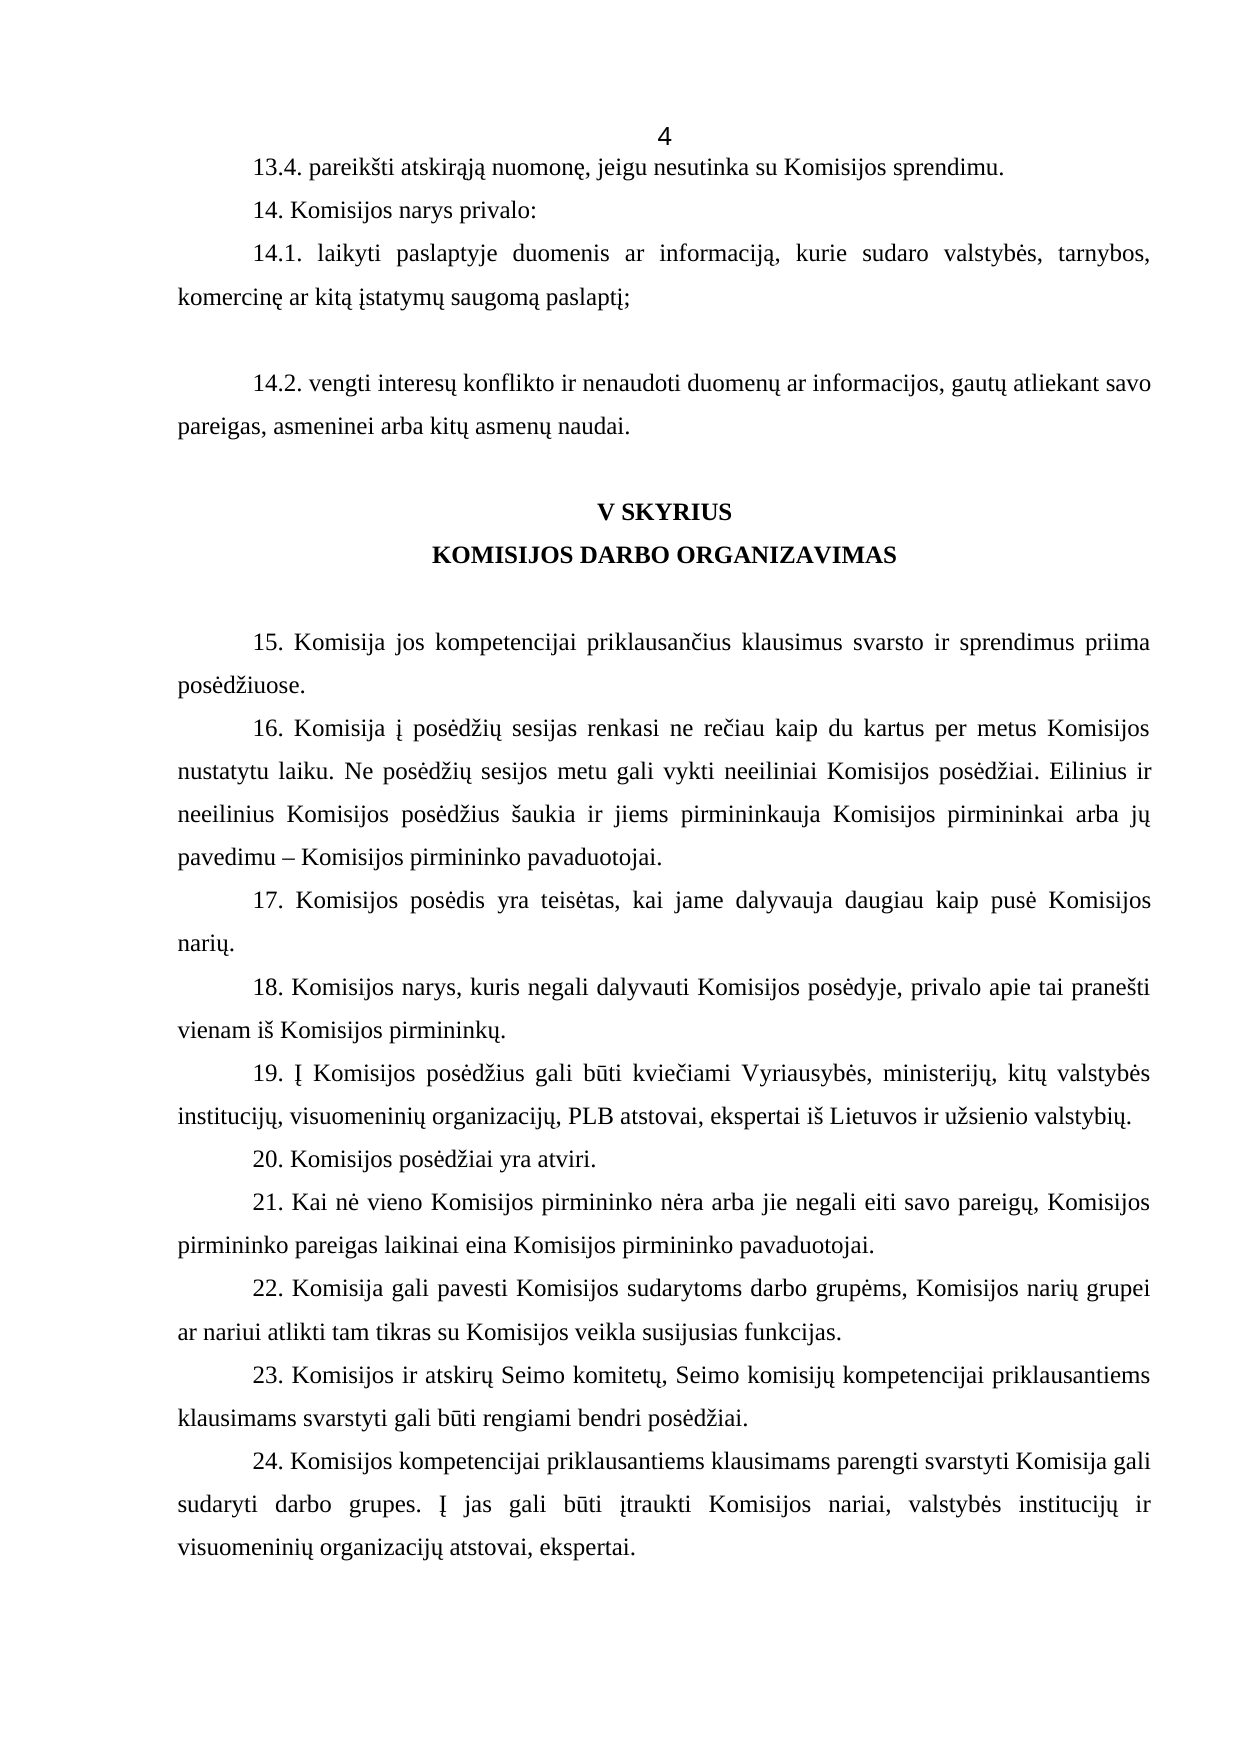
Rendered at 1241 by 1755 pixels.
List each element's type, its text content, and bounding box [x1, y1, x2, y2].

text 19. Į Komisijos posėdžius gali būti kviečiami Vyriausybės, ministerijų, kitų valstybės institucijų, visuomeninių organizacijų, PLB atstovai, ekspertai iš Lietuvos ir užsienio valstybių. [177, 1058, 1152, 1130]
text 20. Komisijos posėdžiai yra atviri. [177, 1144, 1152, 1173]
text 15. Komisija jos kompetencijai priklausančius klausimus svarsto ir sprendimus priima posėdžiuose. [177, 627, 1152, 698]
text 17. Komisijos posėdis yra teisėtas, kai jame dalyvauja daugiau kaip pusė Komisijos narių. [177, 885, 1152, 957]
text 14.1. laikyti paslaptyje duomenis ar informaciją, kurie sudaro valstybės, tarnybos, komercinę ar kitą įstatymų saugomą paslaptį; [177, 238, 1152, 310]
text 13.4. pareikšti atskirąją nuomonę, jeigu nesutinka su Komisijos sprendimu. [177, 152, 1152, 181]
text 14. Komisijos narys privalo: [177, 195, 1152, 224]
text 18. Komisijos narys, kuris negali dalyvauti Komisijos posėdyje, privalo apie tai pranešti vienam iš Komisijos pirmininkų. [177, 972, 1152, 1043]
text 24. Komisijos kompetencijai priklausantiems klausimams parengti svarstyti Komisija gali sudaryti darbo grupes. Į jas gali būti įtraukti Komisijos nariai, valstybės institucijų ir visuomeninių organizacijų atstovai, ekspertai. [177, 1446, 1152, 1561]
text 16. Komisija į posėdžių sesijas renkasi ne rečiau kaip du kartus per metus Komisijos nustatytu laiku. Ne posėdžių sesijos metu gali vykti neeiliniai Komisijos posėdžiai. Eilinius ir neeilinius Komisijos posėdžius šaukia ir jiems pirmininkauja Komisijos pirmininkai arba jų pavedimu – Komisijos pirmininko pavaduotojai. [177, 713, 1152, 871]
text 22. Komisija gali pavesti Komisijos sudarytoms darbo grupėms, Komisijos narių grupei ar nariui atlikti tam tikras su Komisijos veikla susijusias funkcijas. [177, 1273, 1152, 1345]
text 23. Komisijos ir atskirų Seimo komitetų, Seimo komisijų kompetencijai priklausantiems klausimams svarstyti gali būti rengiami bendri posėdžiai. [177, 1360, 1152, 1432]
text 14.2. vengti interesų konflikto ir nenaudoti duomenų ar informacijos, gautų atliekant savo pareigas, asmeninei arba kitų asmenų naudai. [177, 368, 1152, 440]
text 21. Kai nė vieno Komisijos pirmininko nėra arba jie negali eiti savo pareigų, Komisijos pirmininko pareigas laikinai eina Komisijos pirmininko pavaduotojai. [177, 1187, 1152, 1259]
text V skyrius [177, 497, 1152, 526]
text KOMISIJOS DARBO ORGANIZAVIMAS [177, 540, 1152, 569]
